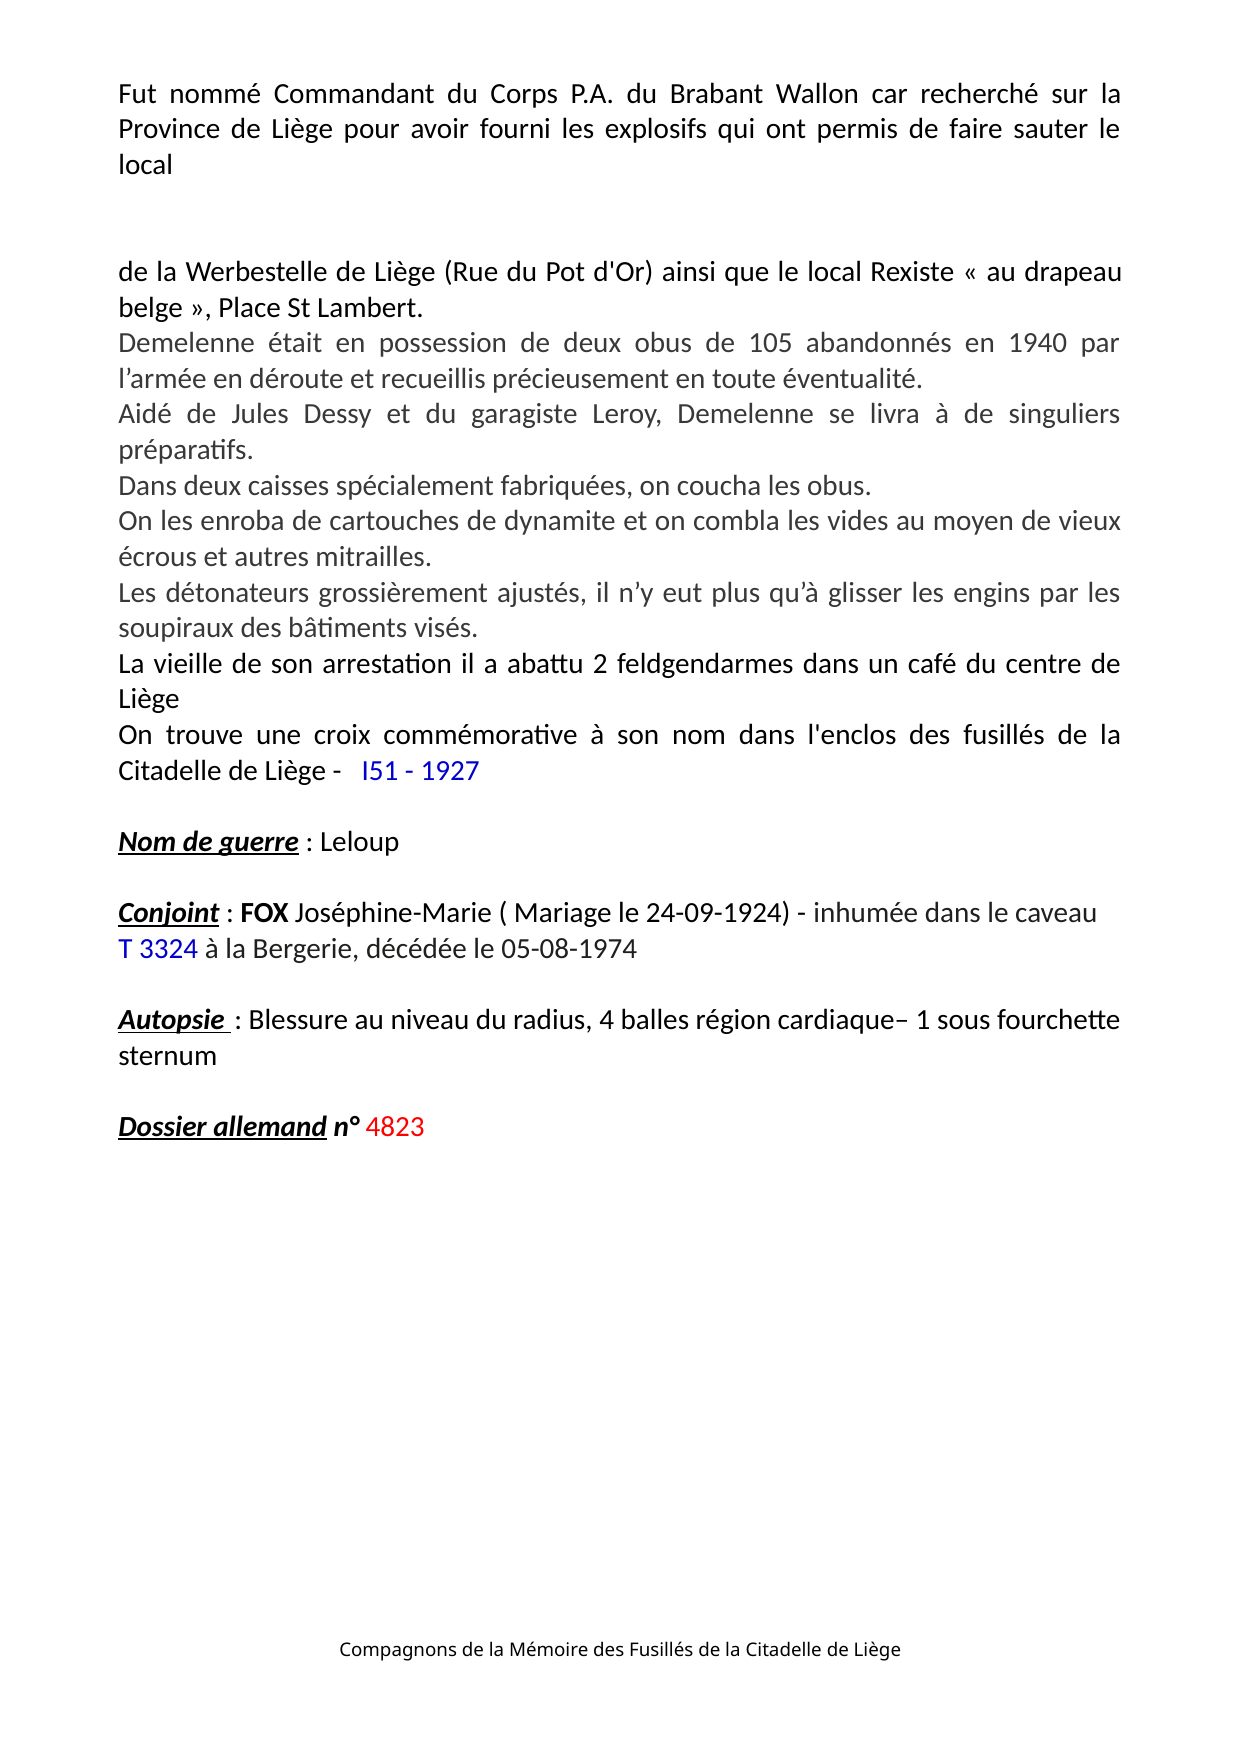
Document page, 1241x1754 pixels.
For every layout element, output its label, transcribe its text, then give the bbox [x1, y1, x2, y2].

text La vieille de son arrestation il a abattu 2 feldgendarmes dans un café du centre de Liège [118, 645, 1122, 716]
text Nom de guerre : Leloup [118, 823, 1122, 859]
text de la Werbestelle de Liège (Rue du Pot d'Or) ainsi que le local Rexiste « au drapeau belge », Place St Lambert. [118, 253, 1122, 324]
text Dans deux caisses spécialement fabriquées, on coucha les obus. [118, 467, 1122, 502]
text Conjoint : FOX Joséphine-Marie ( Mariage le 24-09-1924) - inhumée dans le caveau [118, 894, 1122, 930]
text Demelenne était en possession de deux obus de 105 abandonnés en 1940 par l’armée en déroute et recueillis précieusement en toute éventualité. [118, 324, 1122, 396]
text Dossier allemand n° 4823 [118, 1108, 1122, 1144]
text Autopsie : Blessure au niveau du radius, 4 balles région cardiaque– 1 sous fourchette sternum [118, 1001, 1122, 1072]
text On les enroba de cartouches de dynamite et on combla les vides au moyen de vieux écrous et autres mitrailles. [118, 502, 1122, 574]
text Les détonateurs grossièrement ajustés, il n’y eut plus qu’à glisser les engins par les soupiraux des bâtiments visés. [118, 574, 1122, 645]
text Fut nommé Commandant du Corps P.A. du Brabant Wallon car recherché sur la Province de Liège pour avoir fourni les explosifs qui ont permis de faire sauter le local [118, 75, 1122, 182]
text Aidé de Jules Dessy et du garagiste Leroy, Demelenne se livra à de singuliers préparatifs. [118, 396, 1122, 467]
text T 3324 à la Bergerie, décédée le 05-08-1974 [118, 930, 1122, 966]
text On trouve une croix commémorative à son nom dans l'enclos des fusillés de la Citadelle de Liège - I51 - 1927 [118, 716, 1122, 787]
